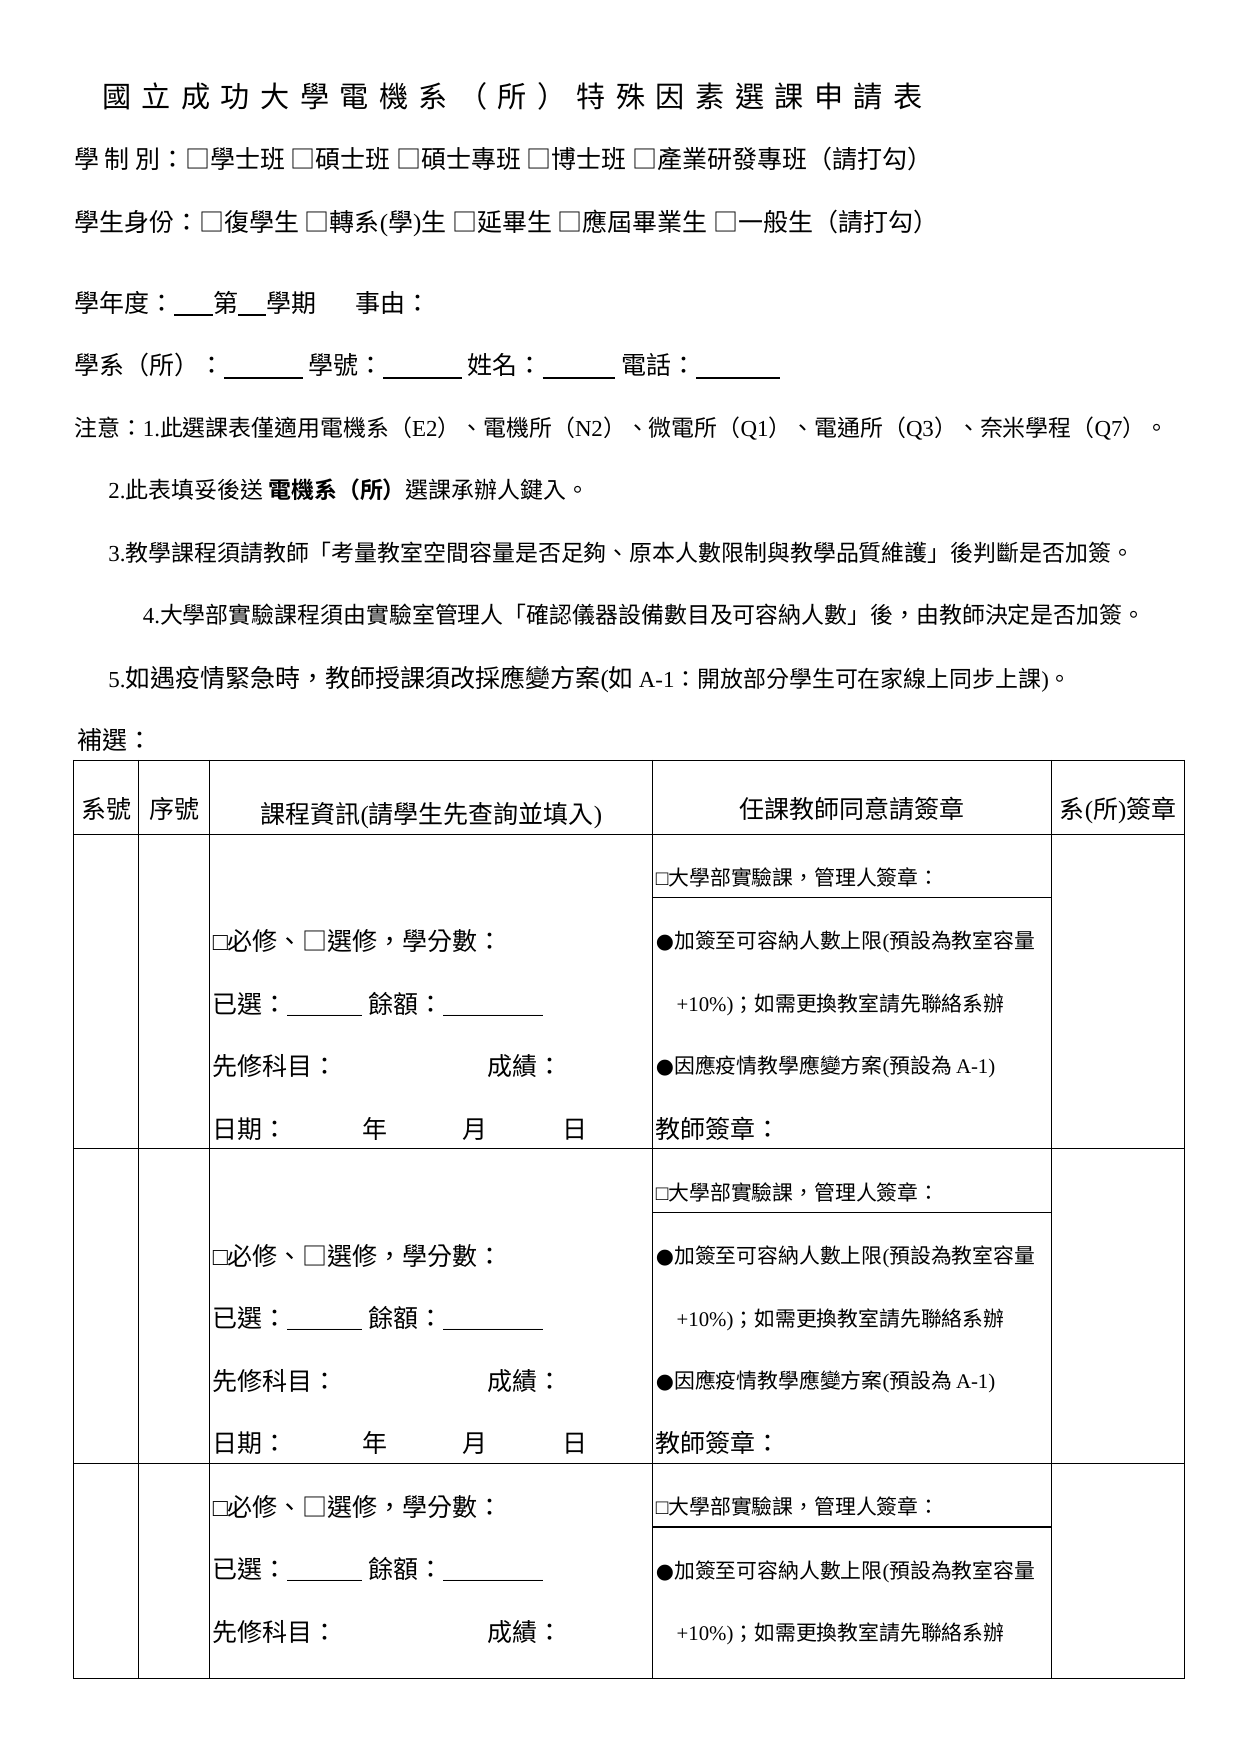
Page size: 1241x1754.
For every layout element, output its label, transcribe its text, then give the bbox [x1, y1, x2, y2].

table_cell [139, 835, 209, 1148]
text 4.大學部實驗課程須由實驗室管理人「確認儀器設備數目及可容納人數」後，由教師決定是否加簽。 [74, 572, 1196, 635]
table_cell 課程資訊(請學生先查詢並填入) [210, 761, 652, 834]
table_cell □大學部實驗課，管理人簽章： [653, 1464, 1051, 1526]
text 學生身份：□復學生 □轉系(學)生 □延畢生 □應屆畢業生 □一般生（請打勾） [74, 178, 1196, 241]
table_cell [139, 1464, 209, 1677]
table_cell [74, 1464, 138, 1677]
table_cell 系號 [74, 761, 138, 834]
table_cell [74, 1149, 138, 1463]
table_cell [74, 835, 138, 1148]
table_cell □大學部實驗課，管理人簽章： [653, 835, 1051, 897]
text 學年度： 第 學期 事由： [74, 260, 1196, 322]
text 學系（所）： 學號： 姓名： 電話： [74, 322, 1196, 385]
table_cell □大學部實驗課，管理人簽章： [653, 1149, 1051, 1212]
text 5.如遇疫情緊急時，教師授課須改採應變方案(如A-1：開放部分學生可在家線上同步上課)。 [74, 635, 1196, 697]
table_cell 序號 [139, 761, 209, 834]
table_cell ●加簽至可容納人數上限(預設為教室容量 +10%)；如需更換教室請先聯絡系辦 ●因應疫情教學應變方案(預設為A-1) 教師簽章： [653, 1213, 1051, 1463]
text 2.此表填妥後送 電機系（所）選課承辦人鍵入。 [74, 447, 1196, 510]
text 學 制 別：□學士班 □碩士班 □碩士專班 □博士班 □產業研發專班（請打勾） [74, 116, 1196, 178]
table_cell ●加簽至可容納人數上限(預設為教室容量 +10%)；如需更換教室請先聯絡系辦 ●因應疫情教學應變方案(預設為A-1) 教師簽章： [653, 898, 1051, 1148]
table_cell [1052, 835, 1184, 1148]
table_cell □必修、□選修，學分數： 已選：＿＿＿ 餘額：＿＿＿＿ 先修科目： 成績： 日期： 年 月 日 [210, 1464, 652, 1677]
table_cell 任課教師同意請簽章 [653, 761, 1051, 834]
table_cell ●加簽至可容納人數上限(預設為教室容量 +10%)；如需更換教室請先聯絡系辦 [653, 1528, 1051, 1677]
table_cell [139, 1149, 209, 1463]
text 注意：1.此選課表僅適用電機系（E2）、電機所（N2）、微電所（Q1）、電通所（Q3）、奈米學程（Q7）。 [74, 385, 1196, 447]
text 國立成功大學電機系（所）特殊因素選課申請表 [102, 53, 1196, 116]
table_cell □必修、□選修，學分數： 已選：＿＿＿ 餘額：＿＿＿＿ 先修科目： 成績： 日期： 年 月 日 [210, 1149, 652, 1463]
text 3.教學課程須請教師「考量教室空間容量是否足夠、原本人數限制與教學品質維護」後判斷是否加簽。 [74, 510, 1196, 572]
table_cell □必修、□選修，學分數： 已選：＿＿＿ 餘額：＿＿＿＿ 先修科目： 成績： 日期： 年 月 日 [210, 835, 652, 1148]
table_cell [1052, 1149, 1184, 1463]
table_header 補選： [74, 697, 1184, 760]
table_cell 系(所)簽章 [1052, 761, 1184, 834]
table_cell [1052, 1464, 1184, 1677]
